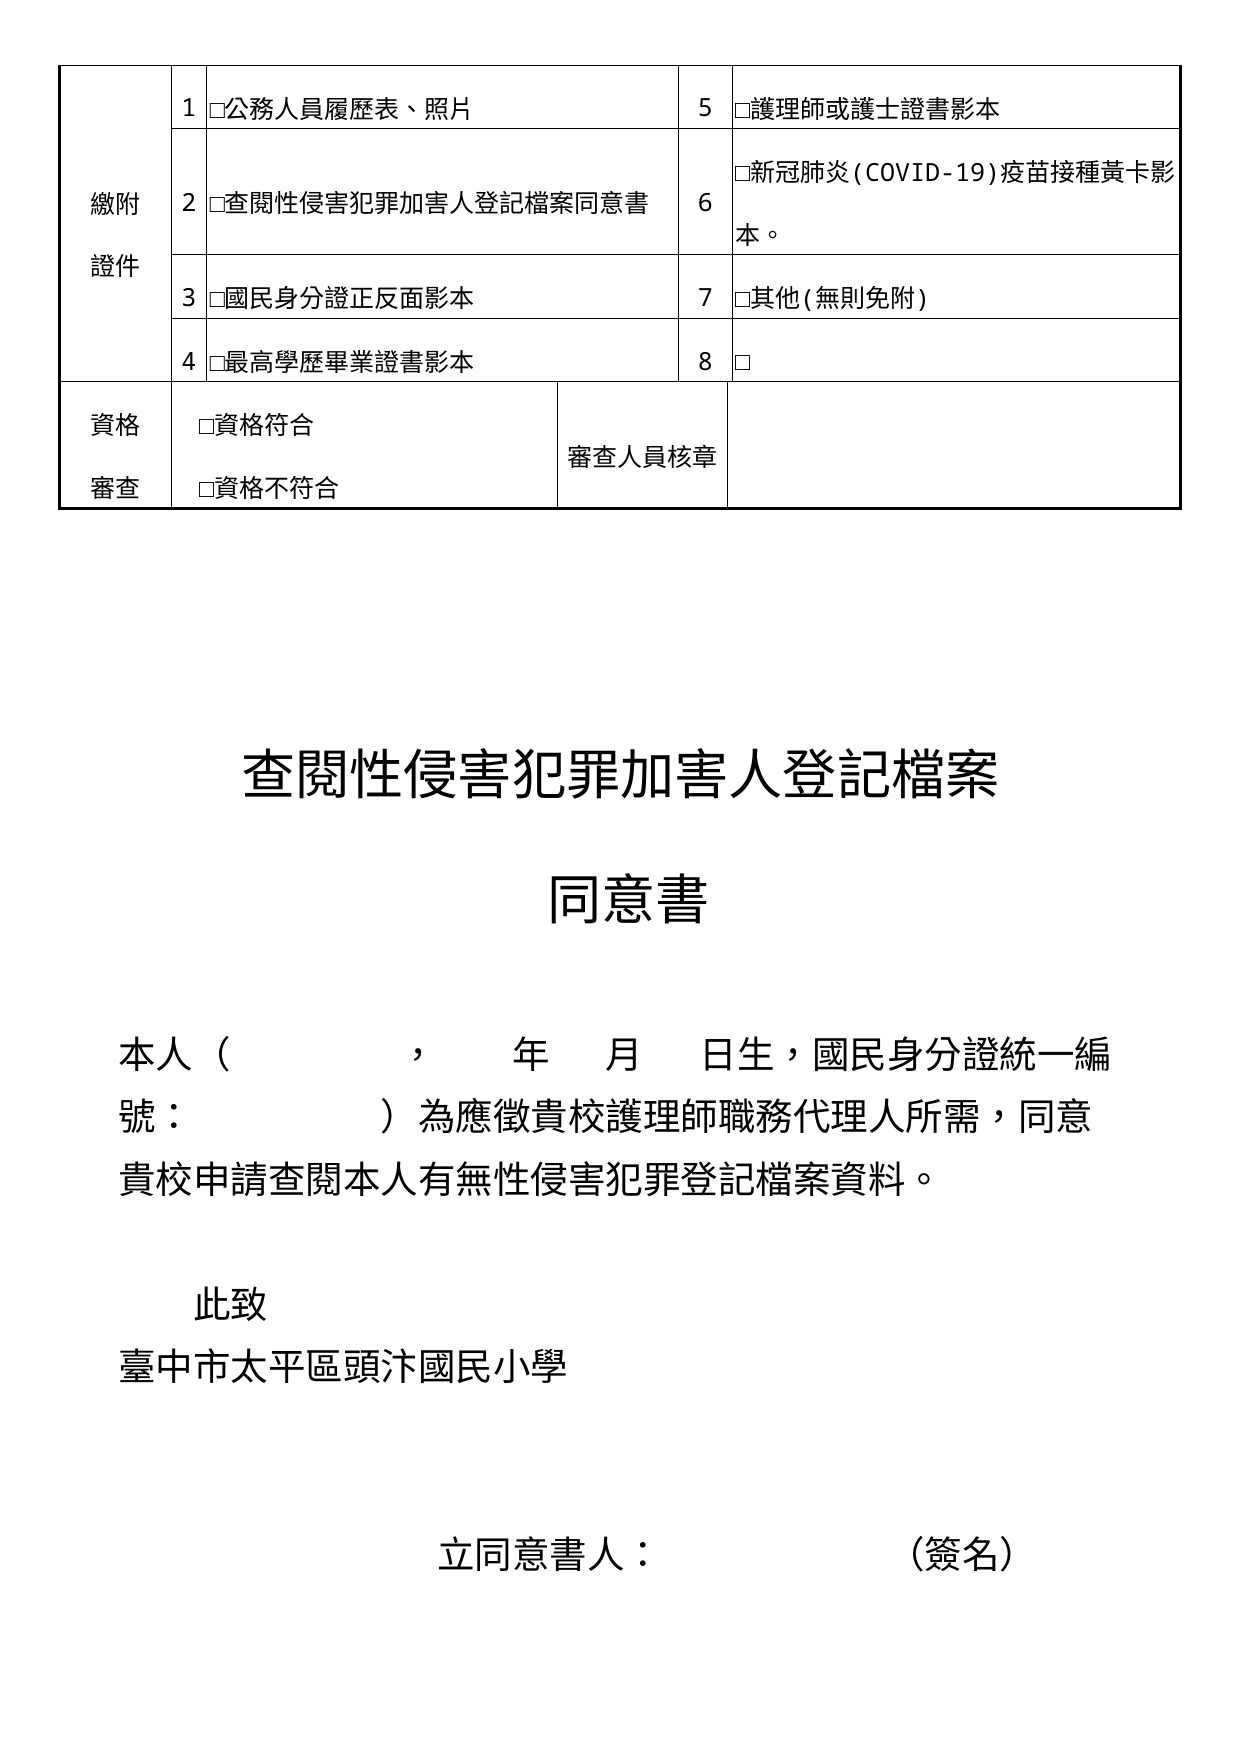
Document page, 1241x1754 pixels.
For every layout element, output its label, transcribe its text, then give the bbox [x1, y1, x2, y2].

table_cell 資格 審查 [61, 382, 171, 507]
table_cell 4 [172, 319, 206, 381]
text 本人（ ， 年 月 日生，國民身分證統一編號： ）為應徵貴校護理師職務代理人所需，同意貴校申請查閱本人有無性侵害犯罪登記檔案資料。 [118, 1010, 1122, 1198]
table_cell 7 [679, 255, 732, 318]
table_cell 6 [679, 129, 732, 254]
text 此致 [118, 1260, 1122, 1323]
table_cell 審查人員核章 [558, 382, 727, 507]
table_cell 2 [172, 129, 206, 254]
text 查閱性侵害犯罪加害人登記檔案 [118, 698, 1122, 823]
text 臺中市太平區頭汴國民小學 [118, 1323, 1122, 1385]
table_cell □新冠肺炎(COVID-19)疫苗接種黃卡影本。 [733, 129, 1179, 254]
table_cell □公務人員履歷表、照片 [207, 66, 678, 128]
table_cell □其他(無則免附) [733, 255, 1179, 318]
table_cell [728, 382, 1179, 507]
table_cell 1 [172, 66, 206, 128]
text 立同意書人： （簽名） [118, 1510, 1122, 1573]
text 同意書 [118, 823, 1138, 948]
table_cell □國民身分證正反面影本 [207, 255, 678, 318]
table_cell □護理師或護士證書影本 [733, 66, 1179, 128]
table_cell □ [733, 319, 1179, 381]
table_cell □最高學歷畢業證書影本 [207, 319, 678, 381]
table_cell 8 [679, 319, 732, 381]
table_cell 繳附 證件 [61, 66, 171, 381]
table_cell □查閱性侵害犯罪加害人登記檔案同意書 [207, 129, 678, 254]
table_cell 3 [172, 255, 206, 318]
table_cell □資格符合 □資格不符合 [172, 382, 557, 507]
table_cell 5 [679, 66, 732, 128]
